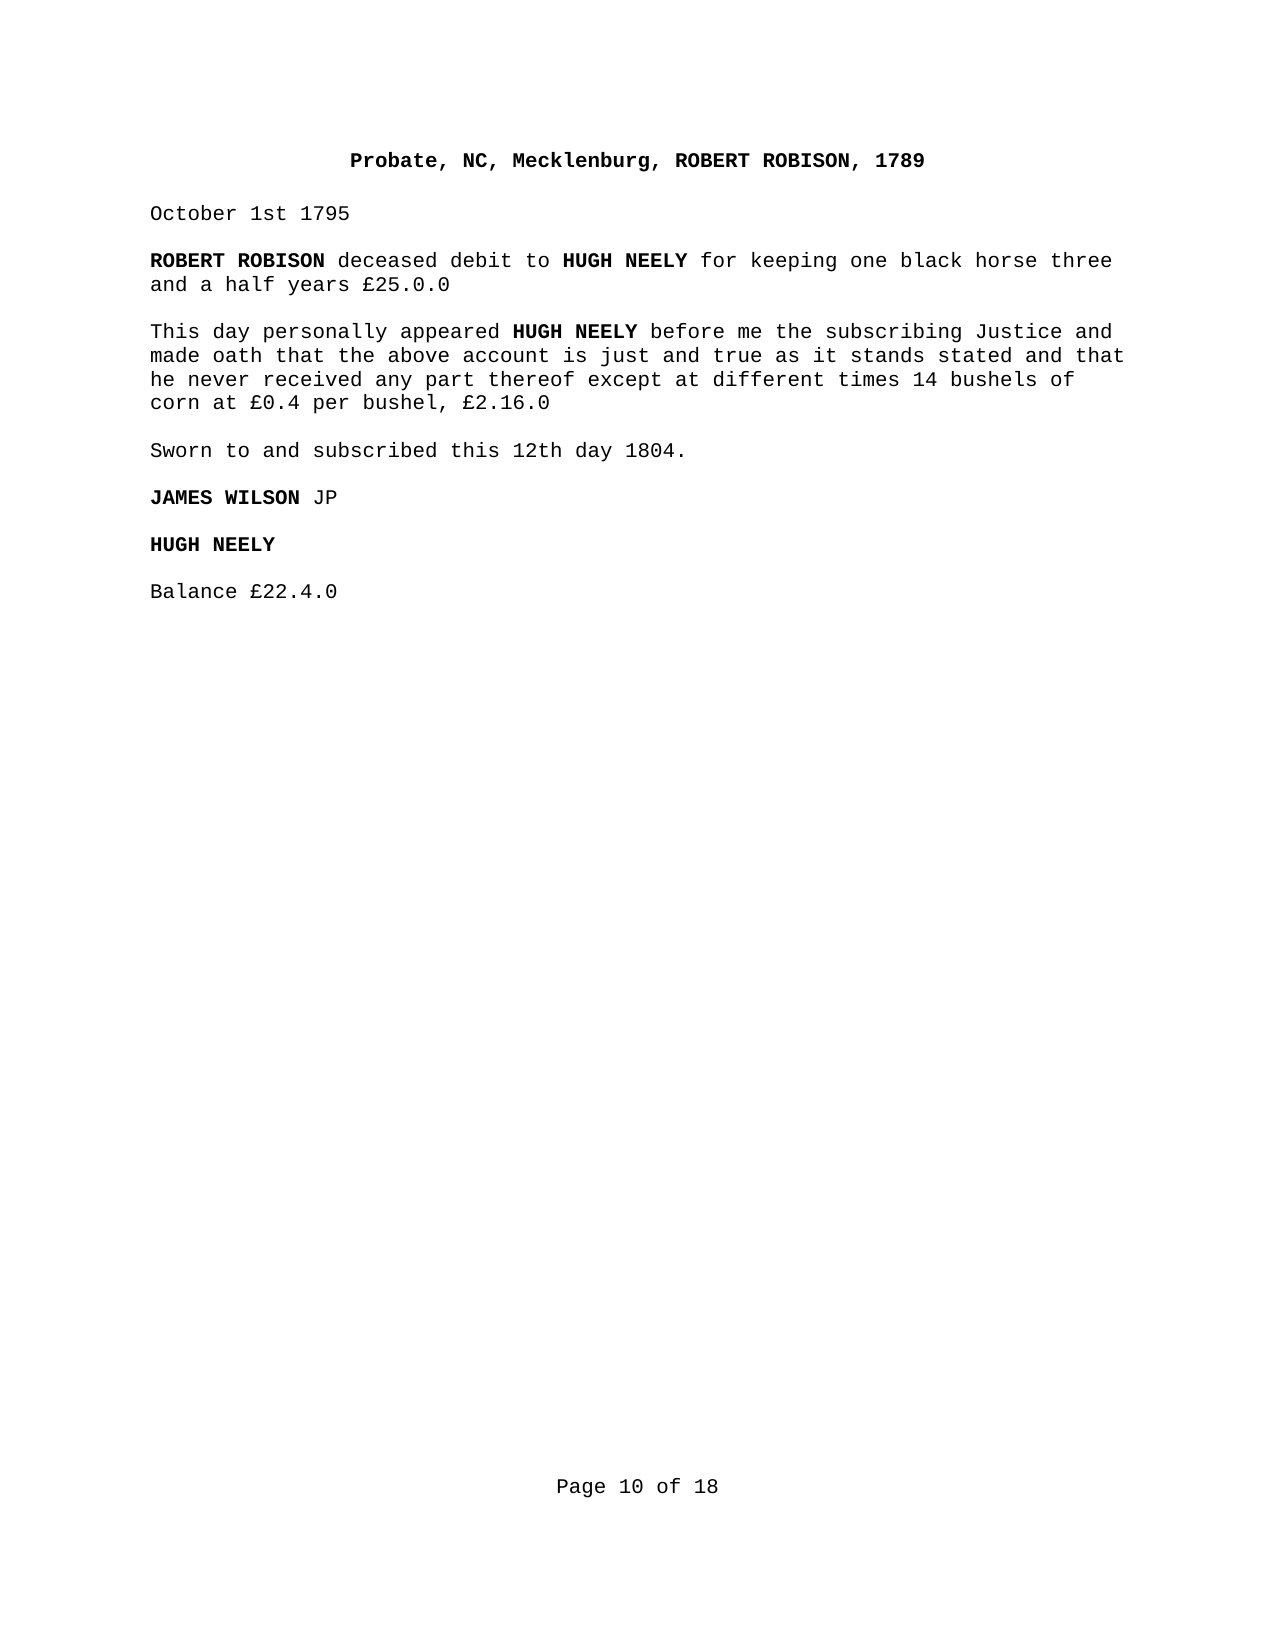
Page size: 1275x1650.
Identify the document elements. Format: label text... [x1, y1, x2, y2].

text Hugh Neely [150, 534, 1125, 558]
text Sworn to and subscribed this 12th day 1804. [150, 439, 1125, 463]
text Robert Robison deceased debit to Hugh Neely for keeping one black horse three and a half years £25.0.0 [150, 250, 1125, 298]
text James Wilson JP [150, 487, 1125, 511]
text Balance £22.4.0 [150, 581, 1125, 605]
text October 1st 1795 [150, 203, 1125, 227]
text This day personally appeared Hugh Neely before me the subscribing Justice and made oath that the above account is just and true as it stands stated and that he never received any part thereof except at different times 14 bushels of corn at £0.4 per bushel, £2.16.0 [150, 321, 1125, 416]
